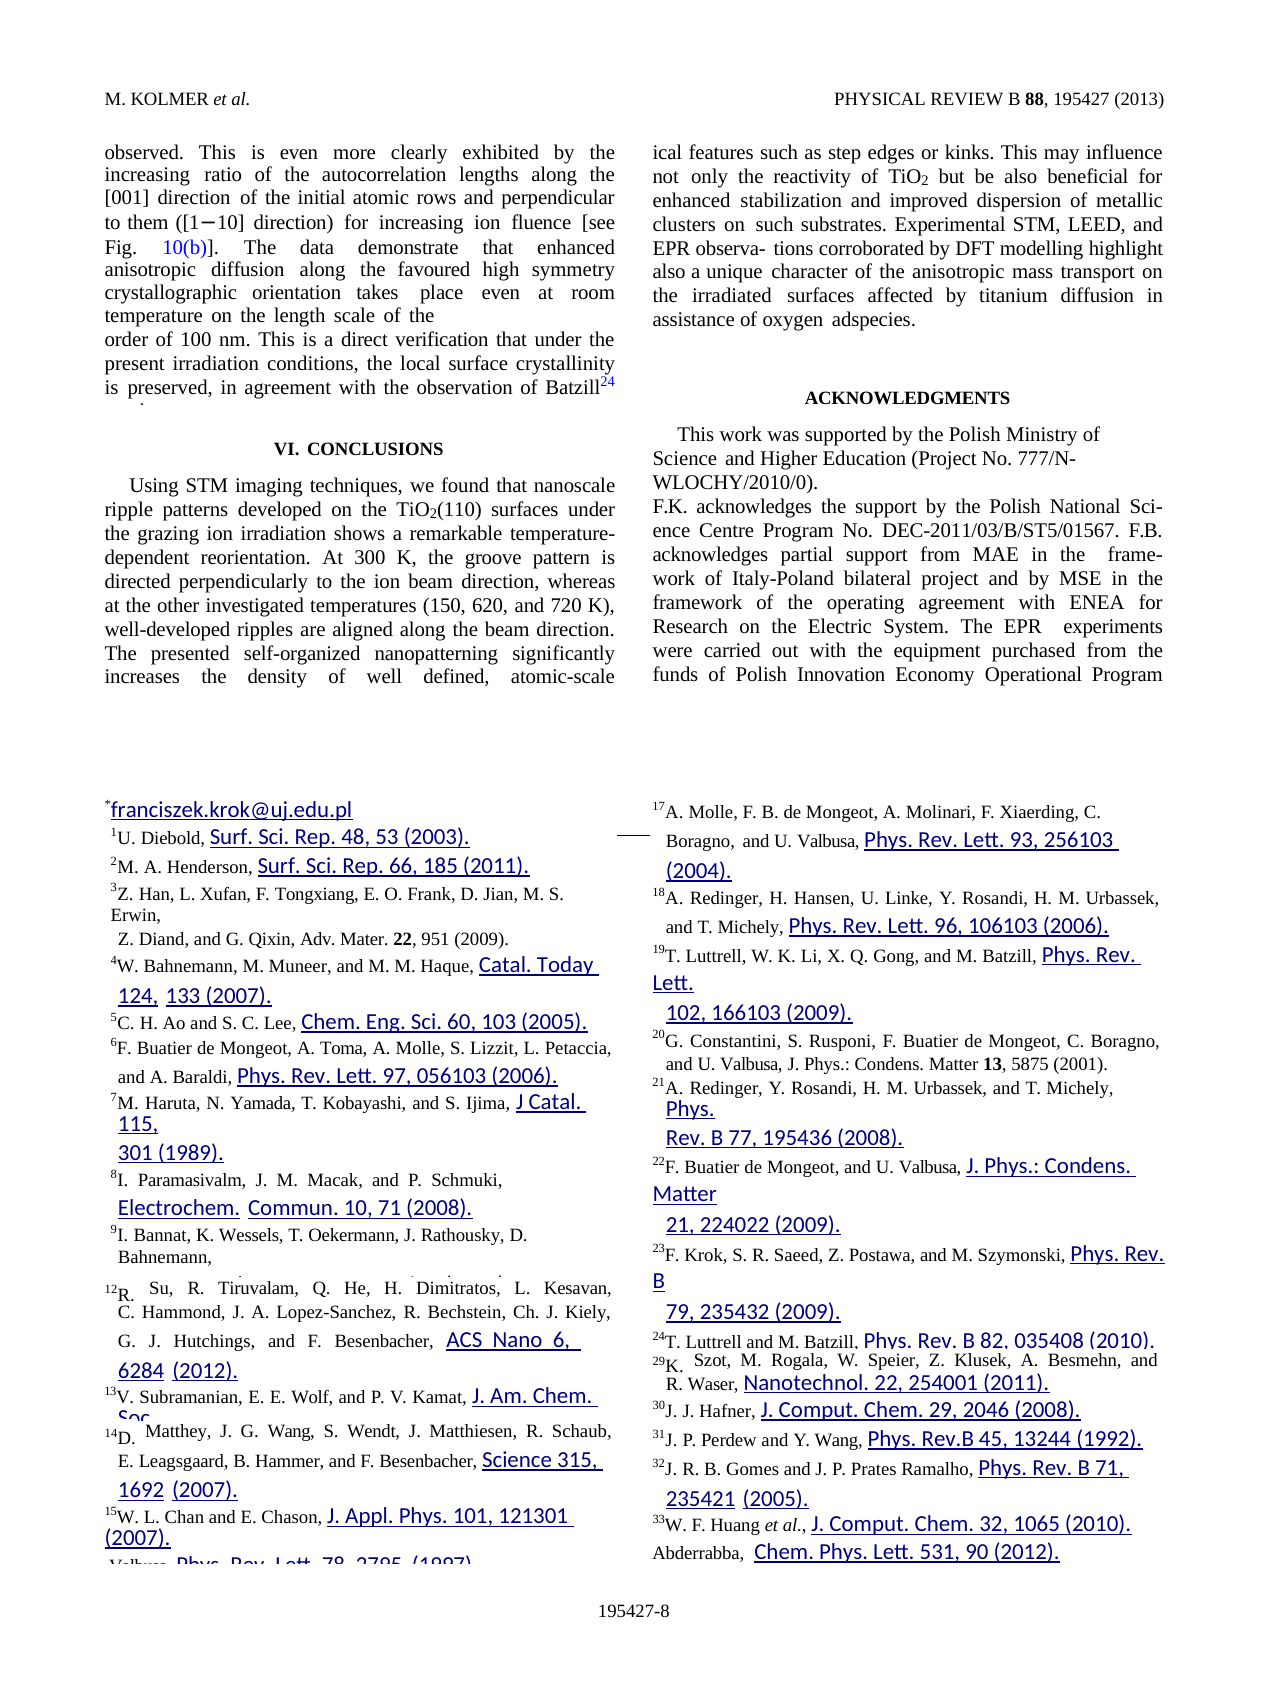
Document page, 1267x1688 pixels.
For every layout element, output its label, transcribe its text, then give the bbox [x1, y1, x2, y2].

text Using STM imaging techniques, we found that nanoscale ripple patterns developed on the TiO2(110) surfaces under the grazing ion irradiation shows a remarkable temperature- dependent reorientation. At 300 K, the groove pattern is directed perpendicularly to the ion beam direction, whereas at the other investigated temperatures (150, 620, and 720 K), well-developed ripples are aligned along the beam direction. The presented self-organized nanopatterning significantly increases the density of well defined, atomic-scale morpholog- [104, 473, 615, 689]
text and T. Michely, Phys. Rev. Lett. 96, 106103 (2006). [666, 911, 1165, 939]
text M. KOLMER et al. [104, 88, 253, 110]
text Z. Diand, and G. Qixin, Adv. Mater. 22, 951 (2009). [118, 928, 617, 949]
text G. J. Hutchings, and F. Besenbacher, ACS Nano 6, 6284 (2012). [118, 1325, 615, 1384]
text 301 (1989). [118, 1138, 617, 1166]
text 3Z. Han, L. Xufan, F. Tongxiang, E. O. Frank, D. Jian, M. S. Erwin, [110, 880, 617, 926]
text 195427-8 [598, 1601, 671, 1622]
text observed. This is even more clearly exhibited by the increasing ratio of the autocorrelation lengths along the [001] direction of the initial atomic rows and perpendicular to them ([1−10] direction) for increasing ion fluence [see Fig. 10(b)]. The data demonstrate that enhanced anisotropic diffusion along the favoured high symmetry crystallographic orientation takes place even at room temperature on the length scale of the [104, 141, 615, 327]
text *franciszek.krok@uj.edu.pl [104, 799, 617, 822]
text and M. Wark, Chem. Mater. 21, 1645 (2009). [118, 1270, 617, 1277]
text Matthey, J. G. Wang, S. Wendt, J. Matthiesen, R. Schaub, [145, 1421, 617, 1442]
text 2M. A. Henderson, Surf. Sci. Rep. 66, 185 (2011). [110, 851, 617, 879]
text 30J. J. Hafner, J. Comput. Chem. 29, 2046 (2008). [652, 1395, 1165, 1423]
text 15W. L. Chan and E. Chason, J. Appl. Phys. 101, 121301 (2007). [104, 1506, 617, 1550]
text 33W. F. Huang et al., J. Comput. Chem. 32, 1065 (2010). [652, 1514, 1165, 1536]
text 20G. Constantini, S. Rusponi, F. Buatier de Mongeot, C. Boragno, and U. Valbusa, J. Phys.: Condens. Matter 13, 5875 (2001). [652, 1027, 1163, 1075]
text ical features such as step edges or kinks. This may influence not only the reactivity of TiO2 but be also beneficial for enhanced stabilization and improved dispersion of metallic clusters on such substrates. Experimental STM, LEED, and EPR observa- tions corroborated by DFT modelling highlight also a unique character of the anisotropic mass transport on the irradiated surfaces affected by titanium diffusion in assistance of oxygen adspecies. [652, 141, 1163, 331]
text VI. CONCLUSIONS [274, 439, 617, 460]
text 7M. Haruta, N. Yamada, T. Kobayashi, and S. Ijima, J Catal. 115, [110, 1092, 617, 1136]
text 31J. P. Perdew and Y. Wang, Phys. Rev.B 45, 13244 (1992). [652, 1424, 1165, 1452]
text 32J. R. B. Gomes and J. P. Prates Ramalho, Phys. Rev. B 71, 235421 (2005). [652, 1453, 1163, 1512]
text Su, [149, 1278, 175, 1299]
text 29K. [652, 1348, 686, 1372]
text R. Waser, Nanotechnol. 22, 254001 (2011). [666, 1373, 1165, 1394]
text F.K. acknowledges the support by the Polish National Sci- ence Centre Program No. DEC-2011/03/B/ST5/01567. F.B. acknowledges partial support from MAE in the frame- work of Italy-Poland bilateral project and by MSE in the framework of the operating agreement with ENEA for Research on the Electric System. The EPR experiments were carried out with the equipment purchased from the funds of Polish Innovation Economy Operational Program (POIG.02.01.00-12-023/08). [652, 494, 1163, 686]
text 16S. Rusponi, C. Boragno, and U. Valbusa, Phys. Rev. Lett. 78, 2795 (1997). [104, 1551, 615, 1563]
text 22F. Buatier de Mongeot, and U. Valbusa, J. Phys.: Condens. Matter [652, 1151, 1165, 1207]
text 9I. Bannat, K. Wessels, T. Oekermann, J. Rathousky, D. Bahnemann, [110, 1224, 617, 1268]
text order of 100 nm. This is a direct verification that under the present irradiation conditions, the local surface crystallinity is preserved, in agreement with the observation of Batzill24 on the same system. [104, 327, 615, 404]
text 23F. Krok, S. R. Saeed, Z. Postawa, and M. Szymonski, Phys. Rev. B [652, 1239, 1165, 1295]
text 17A. Molle, F. B. de Mongeot, A. Molinari, F. Xiaerding, C. Boragno, and U. Valbusa, Phys. Rev. Lett. 93, 256103 (2004). [652, 799, 1163, 884]
text 6F. Buatier de Mongeot, A. Toma, A. Molle, S. Lizzit, L. Petaccia, and A. Baraldi, Phys. Rev. Lett. 97, 056103 (2006). [110, 1034, 615, 1089]
text 21, 224022 (2009). [666, 1210, 1165, 1238]
text ACKNOWLEDGMENTS [804, 388, 1165, 409]
text 79, 235432 (2009). [666, 1297, 1165, 1325]
text 8I. Paramasivalm, J. M. Macak, and P. Schmuki, Electrochem. Commun. 10, 71 (2008). [110, 1167, 615, 1221]
text 5C. H. Ao and S. C. Lee, Chem. Eng. Sci. 60, 103 (2005). [110, 1012, 617, 1034]
text C. Hammond, J. A. Lopez-Sanchez, R. Bechstein, Ch. J. Kiely, [118, 1302, 617, 1323]
text 12R. [104, 1276, 137, 1301]
text 18A. Redinger, H. Hansen, U. Linke, Y. Rosandi, H. M. Urbassek, [652, 887, 1165, 909]
text 1U. Diebold, Surf. Sci. Rep. 48, 53 (2003). [110, 822, 617, 850]
text 34Z. Helali, A. Markovits, C. Minot, A. Dhouib, and M. Abderrabba, Chem. Phys. Lett. 531, 90 (2012). [652, 1537, 1163, 1563]
text PHYSICAL REVIEW B 88, 195427 (2013) [834, 88, 1165, 110]
text E. Leagsgaard, B. Hammer, and F. Besenbacher, Science 315, 1692 (2007). [118, 1445, 615, 1504]
text 19T. Luttrell, W. K. Li, X. Q. Gong, and M. Batzill, Phys. Rev. Lett. [652, 940, 1165, 996]
text 13V. Subramanian, E. E. Wolf, and P. V. Kamat, J. Am. Chem. Soc. [104, 1387, 617, 1420]
text 24T. Luttrell and M. Batzill, Phys. Rev. B 82, 035408 (2010). [652, 1326, 1165, 1349]
text 4W. Bahnemann, M. Muneer, and M. M. Haque, Catal. Today 124, 133 (2007). [110, 950, 615, 1009]
text 21A. Redinger, Y. Rosandi, H. M. Urbassek, and T. Michely, Phys. [652, 1077, 1165, 1120]
text 102, 166103 (2009). [666, 998, 1165, 1026]
text This work was supported by the Polish Ministry of Science and Higher Education (Project No. 777/N-WLOCHY/2010/0). [652, 421, 1163, 494]
text Szot, M. Rogala, W. Speier, Z. Klusek, A. Besmehn, and [693, 1349, 1165, 1371]
text 14D. [104, 1419, 138, 1444]
text R. Tiruvalam, Q. He, H. Dimitratos, L. Kesavan, [187, 1278, 617, 1299]
text Rev. B 77, 195436 (2008). [666, 1123, 1165, 1151]
